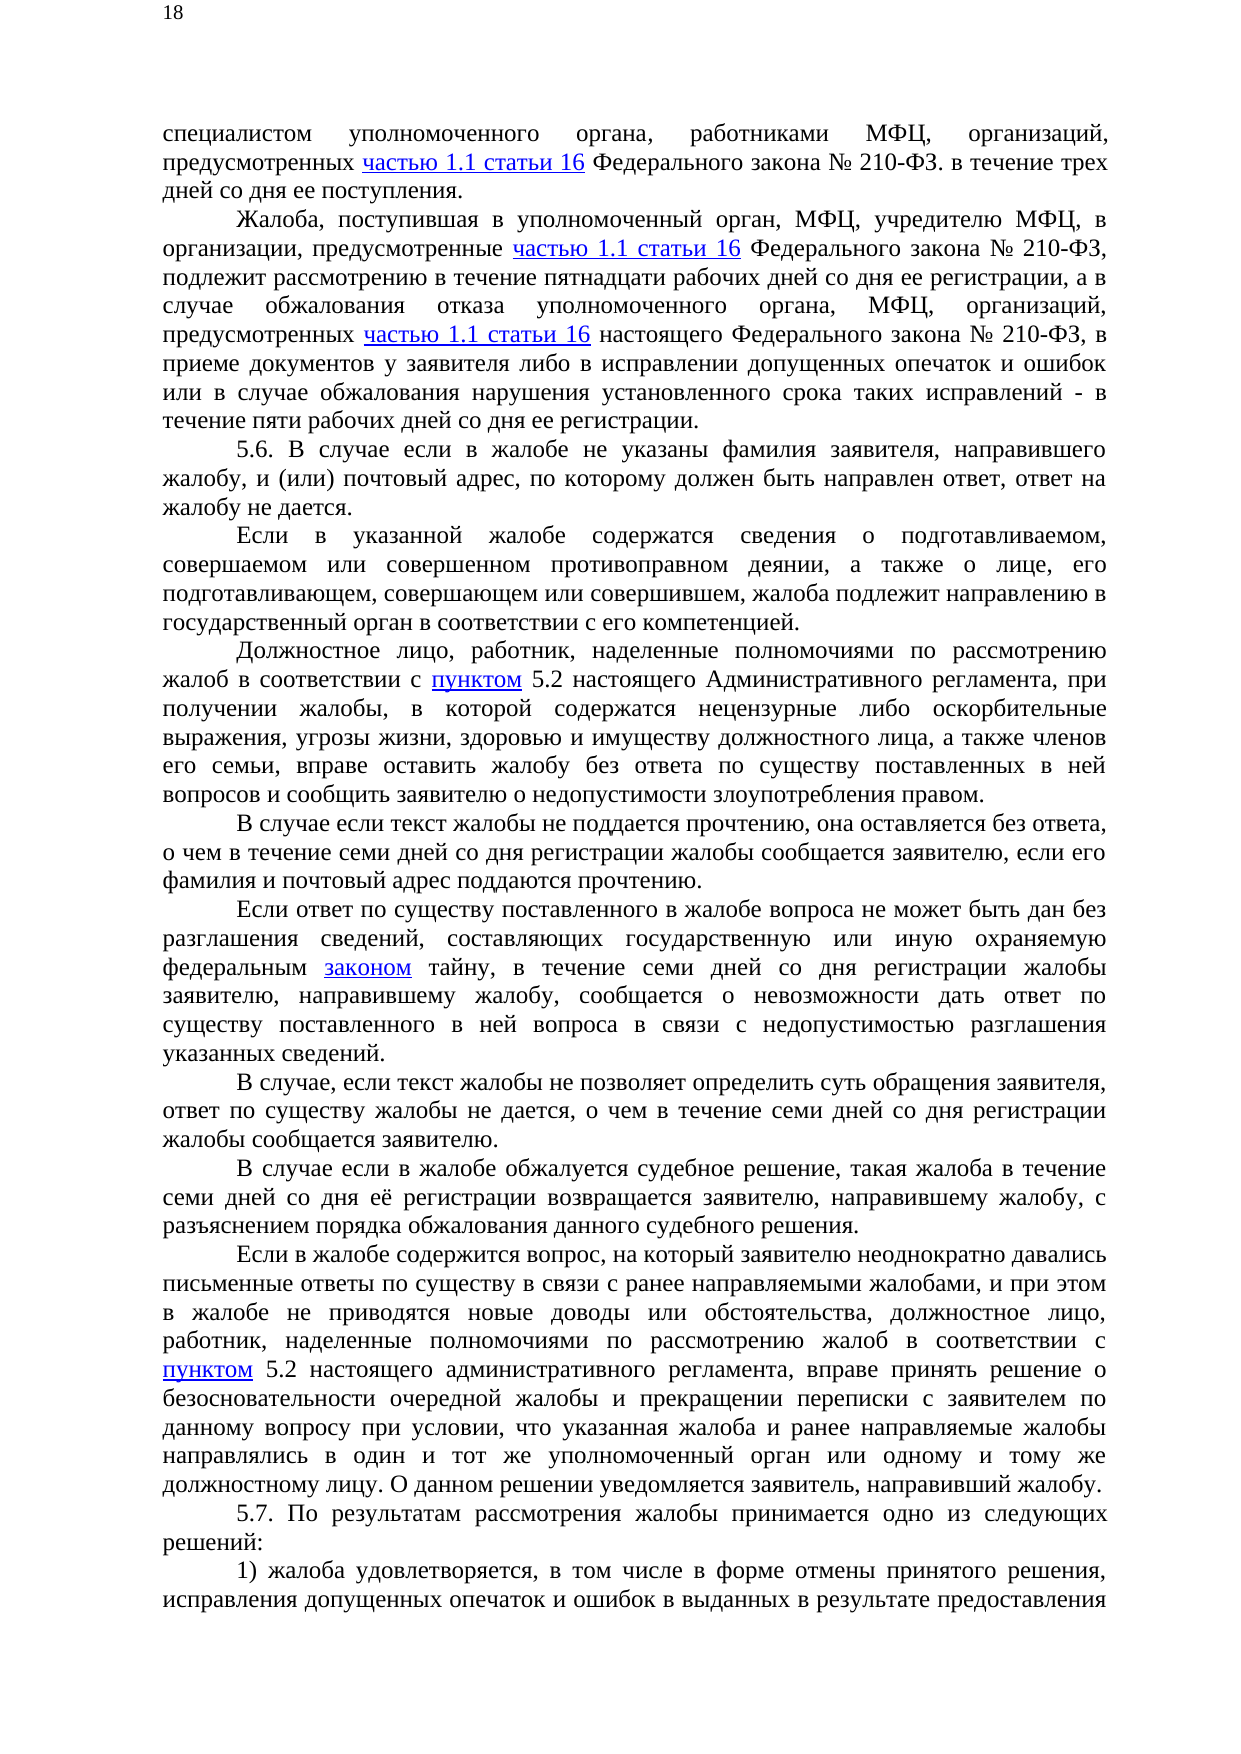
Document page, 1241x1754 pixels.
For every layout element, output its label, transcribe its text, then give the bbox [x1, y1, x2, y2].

text В случае если текст жалобы не поддается прочтению, она оставляется без ответа, о чем в течение семи дней со дня регистрации жалобы сообщается заявителю, если его фамилия и почтовый адрес поддаются прочтению. [162, 808, 1107, 894]
text специалистом уполномоченного органа, работниками МФЦ, организаций, предусмотренных частью 1.1 статьи 16 Федерального закона № 210-ФЗ. в течение трех дней со дня ее поступления. [162, 118, 1109, 204]
text Если в указанной жалобе содержатся сведения о подготавливаемом, совершаемом или совершенном противоправном деянии, а также о лице, его подготавливающем, совершающем или совершившем, жалоба подлежит направлению в государственный орган в соответствии с его компетенцией. [162, 521, 1107, 636]
text В случае, если текст жалобы не позволяет определить суть обращения заявителя, ответ по существу жалобы не дается, о чем в течение семи дней со дня регистрации жалобы сообщается заявителю. [162, 1067, 1107, 1153]
text Жалоба, поступившая в уполномоченный орган, МФЦ, учредителю МФЦ, в организации, предусмотренные частью 1.1 статьи 16 Федерального закона № 210-ФЗ, подлежит рассмотрению в течение пятнадцати рабочих дней со дня ее регистрации, а в случае обжалования отказа уполномоченного органа, МФЦ, организаций, предусмотренных частью 1.1 статьи 16 настоящего Федерального закона № 210-ФЗ, в приеме документов у заявителя либо в исправлении допущенных опечаток и ошибок или в случае обжалования нарушения установленного срока таких исправлений - в течение пяти рабочих дней со дня ее регистрации. [162, 204, 1107, 434]
text 1) жалоба удовлетворяется, в том числе в форме отмены принятого решения, исправления допущенных опечаток и ошибок в выданных в результате предоставления [162, 1556, 1107, 1613]
text Если ответ по существу поставленного в жалобе вопроса не может быть дан без разглашения сведений, составляющих государственную или иную охраняемую федеральным законом тайну, в течение семи дней со дня регистрации жалобы заявителю, направившему жалобу, сообщается о невозможности дать ответ по существу поставленного в ней вопроса в связи с недопустимостью разглашения указанных сведений. [162, 894, 1107, 1067]
text Если в жалобе содержится вопрос, на который заявителю неоднократно давались письменные ответы по существу в связи с ранее направляемыми жалобами, и при этом в жалобе не приводятся новые доводы или обстоятельства, должностное лицо, работник, наделенные полномочиями по рассмотрению жалоб в соответствии с пунктом 5.2 настоящего административного регламента, вправе принять решение о безосновательности очередной жалобы и прекращении переписки с заявителем по данному вопросу при условии, что указанная жалоба и ранее направляемые жалобы направлялись в один и тот же уполномоченный орган или одному и тому же должностному лицу. О данном решении уведомляется заявитель, направивший жалобу. [162, 1239, 1107, 1498]
text 5.7. По результатам рассмотрения жалобы принимается одно из следующих решений: [162, 1498, 1109, 1556]
text 5.6. В случае если в жалобе не указаны фамилия заявителя, направившего жалобу, и (или) почтовый адрес, по которому должен быть направлен ответ, ответ на жалобу не дается. [162, 434, 1107, 521]
text Должностное лицо, работник, наделенные полномочиями по рассмотрению жалоб в соответствии с пунктом 5.2 настоящего Административного регламента, при получении жалобы, в которой содержатся нецензурные либо оскорбительные выражения, угрозы жизни, здоровью и имуществу должностного лица, а также членов его семьи, вправе оставить жалобу без ответа по существу поставленных в ней вопросов и сообщить заявителю о недопустимости злоупотребления правом. [162, 636, 1107, 808]
text В случае если в жалобе обжалуется судебное решение, такая жалоба в течение семи дней со дня её регистрации возвращается заявителю, направившему жалобу, с разъяснением порядка обжалования данного судебного решения. [162, 1153, 1107, 1239]
